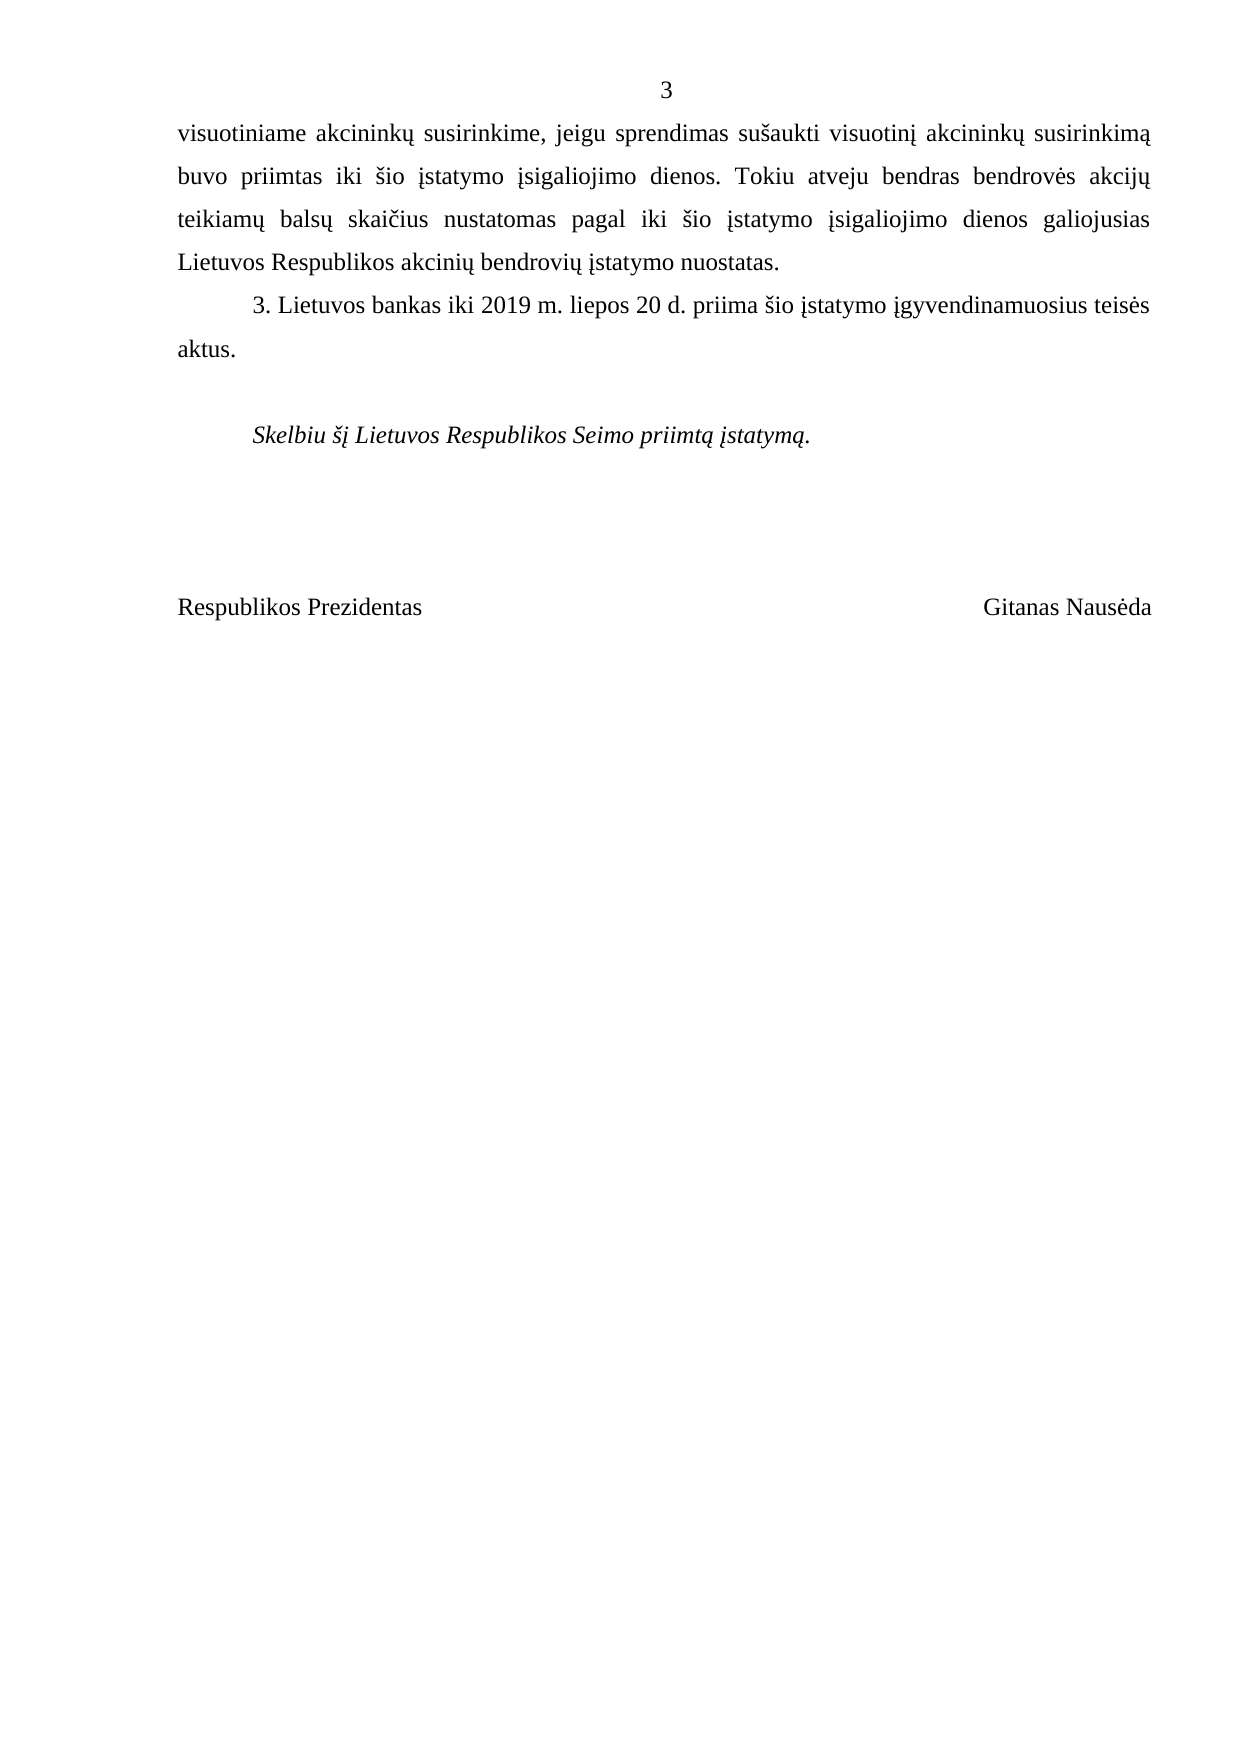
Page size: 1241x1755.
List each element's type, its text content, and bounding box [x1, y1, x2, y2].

text 3. Lietuvos bankas iki 2019 m. liepos 20 d. priima šio įstatymo įgyvendinamuosius teisės aktus. [177, 291, 1152, 362]
text visuotiniame akcininkų susirinkime, jeigu sprendimas sušaukti visuotinį akcininkų susirinkimą buvo priimtas iki šio įstatymo įsigaliojimo dienos. Tokiu atveju bendras bendrovės akcijų teikiamų balsų skaičius nustatomas pagal iki šio įstatymo įsigaliojimo dienos galiojusias Lietuvos Respublikos akcinių bendrovių įstatymo nuostatas. [177, 118, 1152, 276]
text Respublikos Prezidentas Gitanas Nausėda [177, 592, 1152, 621]
text Skelbiu šį Lietuvos Respublikos Seimo priimtą įstatymą. [177, 420, 1152, 449]
